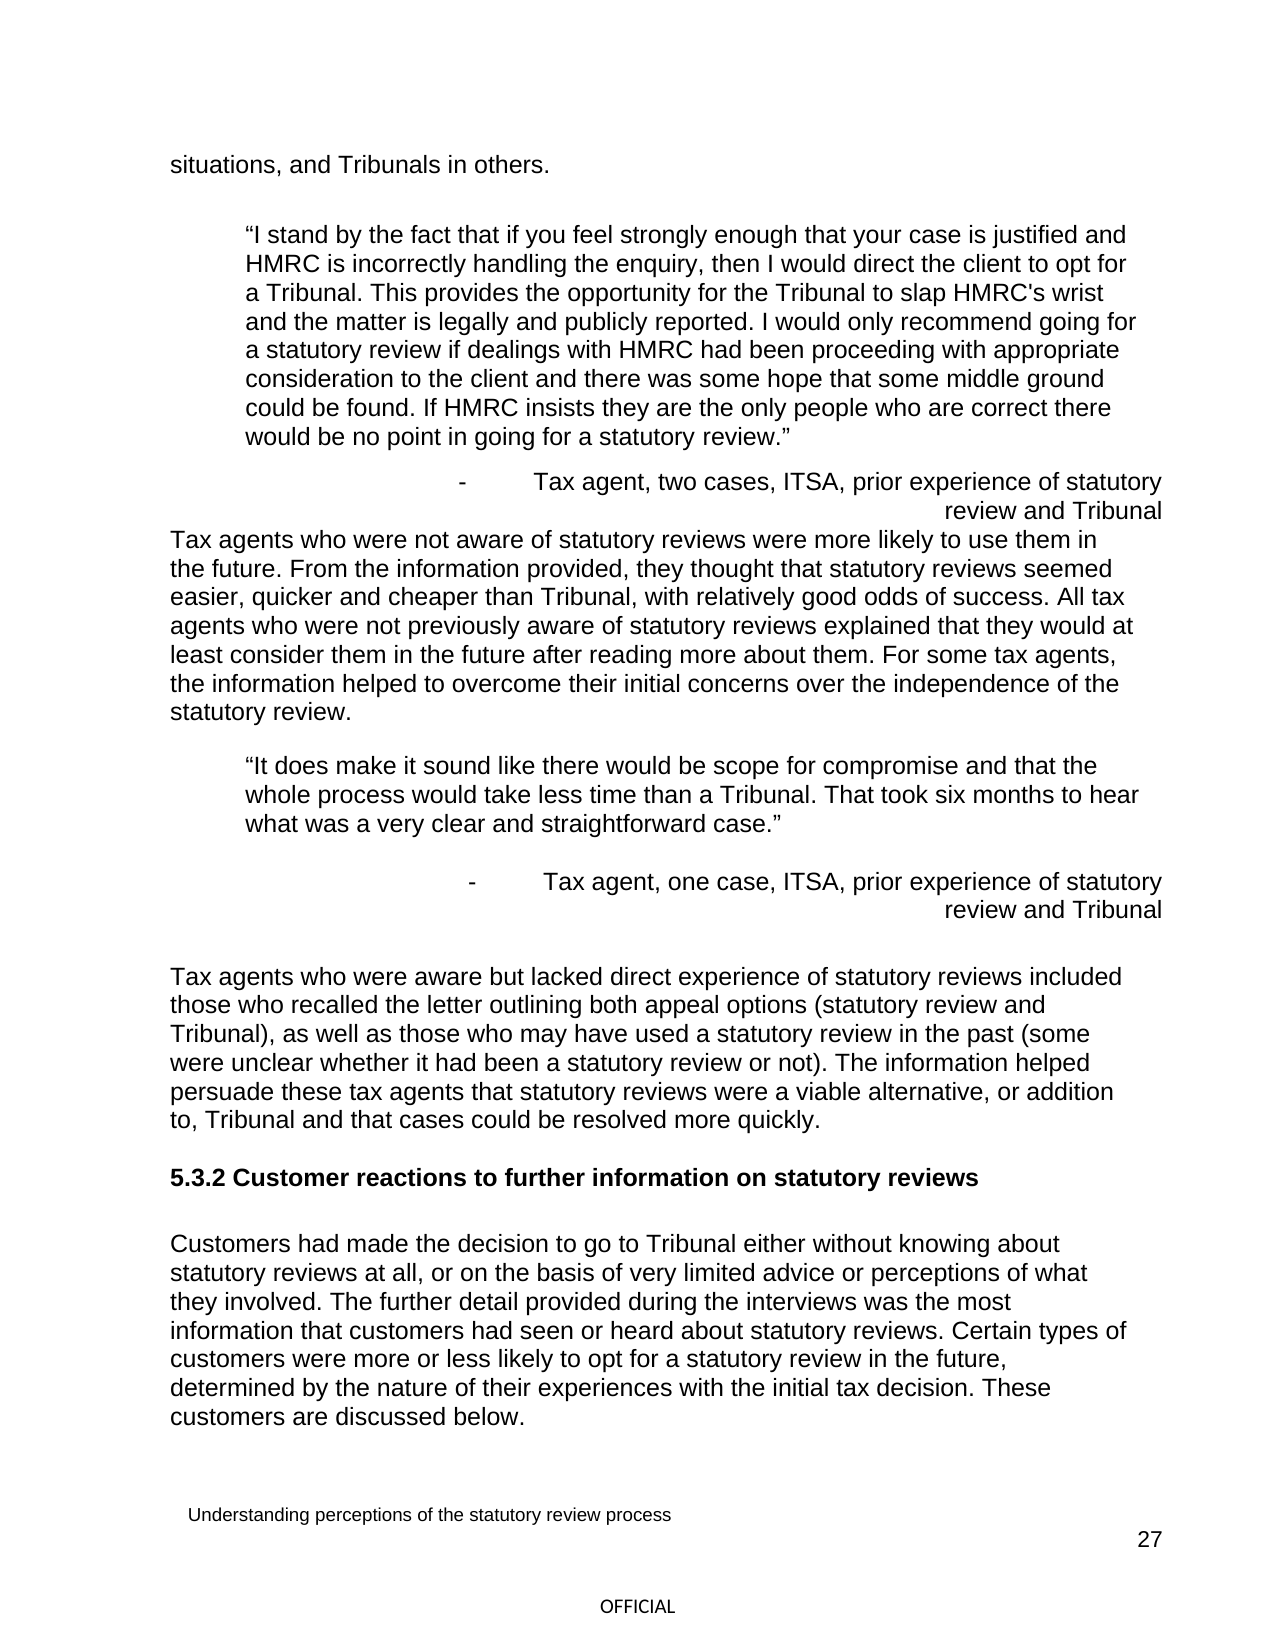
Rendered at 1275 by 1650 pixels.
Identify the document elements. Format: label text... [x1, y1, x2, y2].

subtitle Tax agent, one case, ITSA, prior experience of statutory review and Tribunal [450, 866, 1162, 924]
subtitle 5.3.2 Customer reactions to further information on statutory reviews [170, 1163, 1162, 1192]
text situations, and Tribunals in others. [170, 150, 1142, 179]
text “It does make it sound like there would be scope for compromise and that the whole process would take less time than a Tribunal. That took six months to hear what was a very clear and straightforward case.” [245, 751, 1141, 837]
text “I stand by the fact that if you feel strongly enough that your case is justified and HMRC is incorrectly handling the enquiry, then I would direct the client to opt for a Tribunal. This provides the opportunity for the Tribunal to slap HMRC's wrist and the matter is legally and publicly reported. I would only recommend going for a statutory review if dealings with HMRC had been proceeding with appropriate consideration to the client and there was some hope that some middle ground could be found. If HMRC insists they are the only people who are correct there would be no point in going for a statutory review.” [245, 220, 1142, 450]
text Tax agents who were not aware of statutory reviews were more likely to use them in the future. From the information provided, they thought that statutory reviews seemed easier, quicker and cheaper than Tribunal, with relatively good odds of success. All tax agents who were not previously aware of statutory reviews explained that they would at least consider them in the future after reading more about them. For some tax agents, the information helped to overcome their initial concerns over the independence of the statutory review. [170, 525, 1136, 726]
text Tax agents who were aware but lacked direct experience of statutory reviews included those who recalled the letter outlining both appeal options (statutory review and Tribunal), as well as those who may have used a statutory review in the past (some were unclear whether it had been a statutory review or not). The information helped persuade these tax agents that statutory reviews were a viable alternative, or addition to, Tribunal and that cases could be resolved more quickly. [170, 961, 1137, 1134]
subtitle Tax agent, two cases, ITSA, prior experience of statutory review and Tribunal [450, 467, 1162, 525]
text Customers had made the decision to go to Tribunal either without knowing about statutory reviews at all, or on the basis of very limited advice or perceptions of what they involved. The further detail provided during the interviews was the most information that customers had seen or heard about statutory reviews. Certain types of customers were more or less likely to opt for a statutory review in the future, determined by the nature of their experiences with the initial tax decision. These customers are discussed below. [170, 1229, 1137, 1431]
